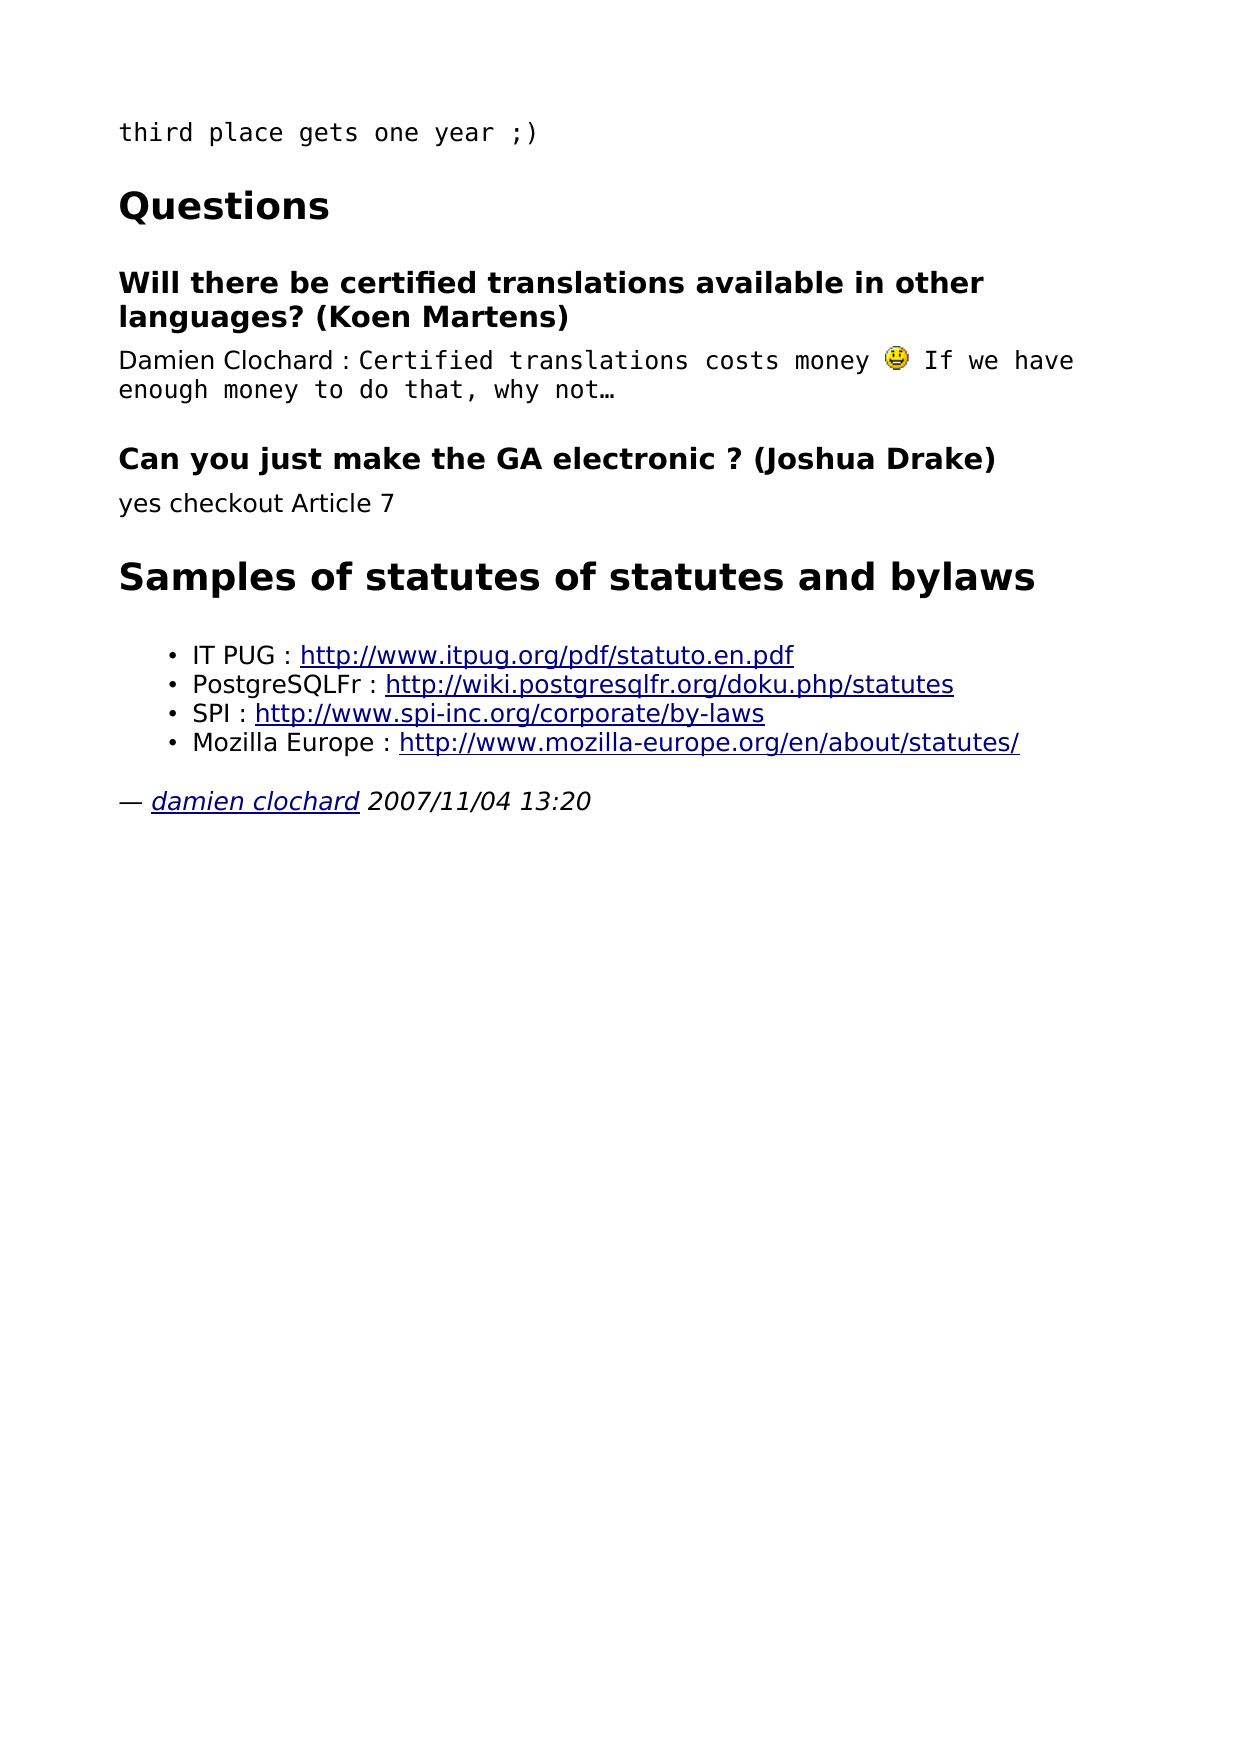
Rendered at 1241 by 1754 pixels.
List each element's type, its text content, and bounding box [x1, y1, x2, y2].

list PostgreSQLFr : http://wiki.postgresqlfr.org/doku.php/statutes [177, 670, 1122, 699]
text Damien Clochard : Certified translations costs money If we have enough money to do that, why not… [118, 346, 1122, 405]
text yes checkout Article 7 [118, 489, 1122, 518]
list Mozilla Europe : http://www.mozilla-europe.org/en/about/statutes/ [177, 729, 1122, 758]
subtitle Will there be certified translations available in other languages? (Koen Martens) [118, 266, 1122, 334]
text — damien clochard 2007/11/04 13:20 [118, 787, 1122, 816]
subtitle Can you just make the GA electronic ? (Joshua Drake) [118, 442, 1122, 476]
list SPI : http://www.spi-inc.org/corporate/by-laws [177, 699, 1122, 729]
subtitle Samples of statutes of statutes and bylaws [118, 556, 1122, 599]
text third place gets one year ;) [118, 118, 1122, 147]
picture [885, 346, 909, 370]
list IT PUG : http://www.itpug.org/pdf/statuto.en.pdf [177, 641, 1122, 670]
subtitle Questions [118, 185, 1122, 228]
